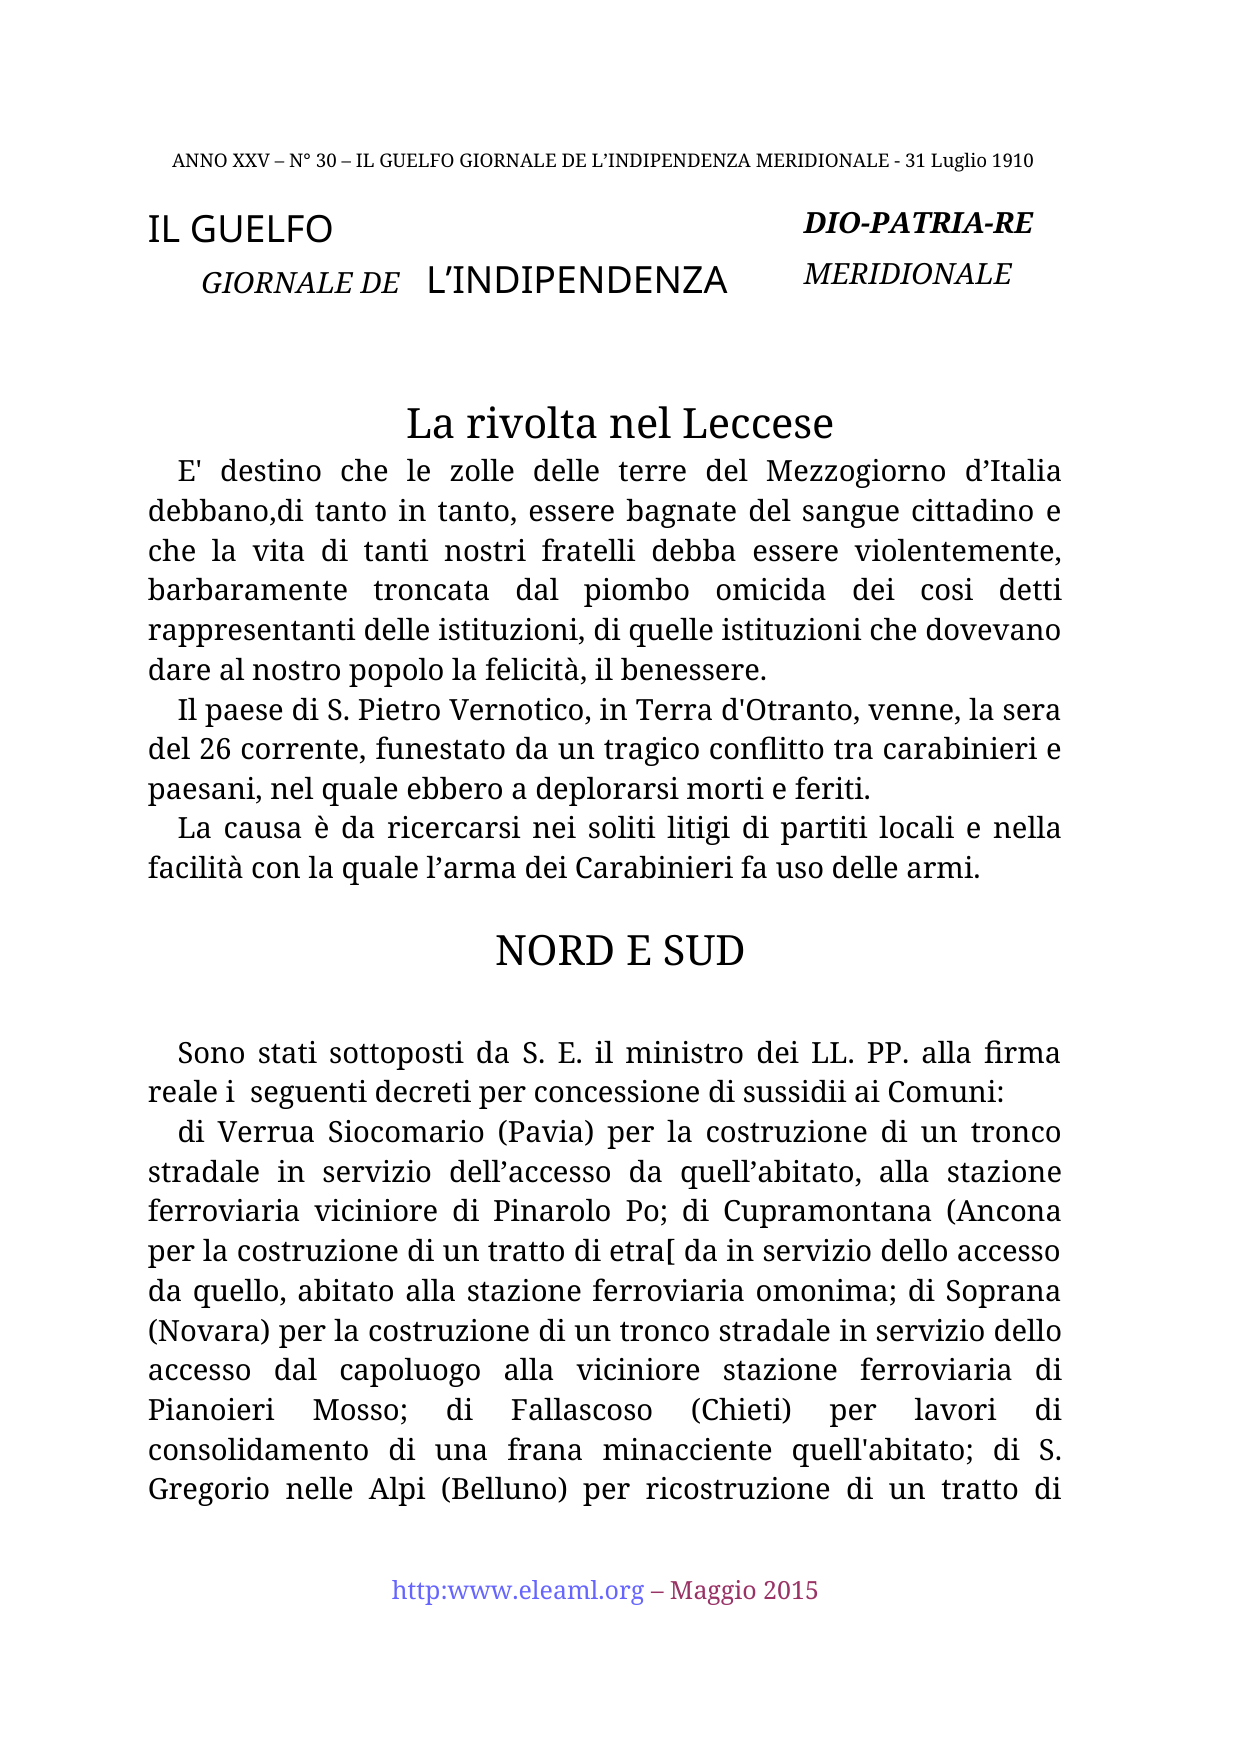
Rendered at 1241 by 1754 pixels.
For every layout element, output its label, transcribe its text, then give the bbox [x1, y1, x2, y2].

text di Verrua Siocomario (Pavia) per la costruzione di un tronco stradale in servizio dell’accesso da quell’abitato, alla stazione ferroviaria viciniore di Pinarolo Po; di Cupramontana (Ancona per la costruzione di un tratto di etra[ da in servizio dello accesso da quello, abitato alla stazione ferroviaria omonima; di Soprana (Novara) per la costruzione di un tronco stradale in servizio dello accesso dal capoluogo alla viciniore stazione ferroviaria di Pianoieri Mosso; di Fallascoso (Chieti) per lavori di consolidamento di una frana minacciente quell'abitato; di S. Gregorio nelle Alpi (Belluno) per ricostruzione di un tratto di [148, 1111, 1063, 1508]
text Il paese di S. Pietro Vernotico, in Terra d'Otranto, venne, la sera del 26 corrente, funestato da un tragico conflitto tra carabinieri e paesani, nel quale ebbero a deplorarsi morti e feriti. [148, 689, 1063, 808]
text NORD E SUD [148, 921, 1063, 978]
table_header IL GUELFO [136, 203, 792, 254]
table_cell GIORNALE DE L’INDIPENDENZA [136, 254, 792, 305]
text La causa è da ricercarsi nei soliti litigi di partiti locali e nella facilità con la quale l’arma dei Carabinieri fa uso delle armi. [148, 808, 1063, 887]
text E' destino che le zolle delle terre del Mezzogiorno d’Italia debbano,di tanto in tanto, essere bagnate del sangue cittadino e che la vita di tanti nostri fratelli debba essere violentemente, barbaramente troncata dal piombo omicida dei cosi detti rappresentanti delle istituzioni, di quelle istituzioni che dovevano dare al nostro popolo la felicità, il benessere. [148, 451, 1063, 689]
text La rivolta nel Leccese [148, 394, 1063, 451]
text Sono stati sottoposti da S. E. il ministro dei LL. PP. alla firma reale i seguenti decreti per concessione di sussidii ai Comuni: [148, 1032, 1063, 1111]
table_cell MERIDIONALE [793, 254, 1074, 305]
table_header DIO-PATRIA-RE [793, 203, 1074, 254]
